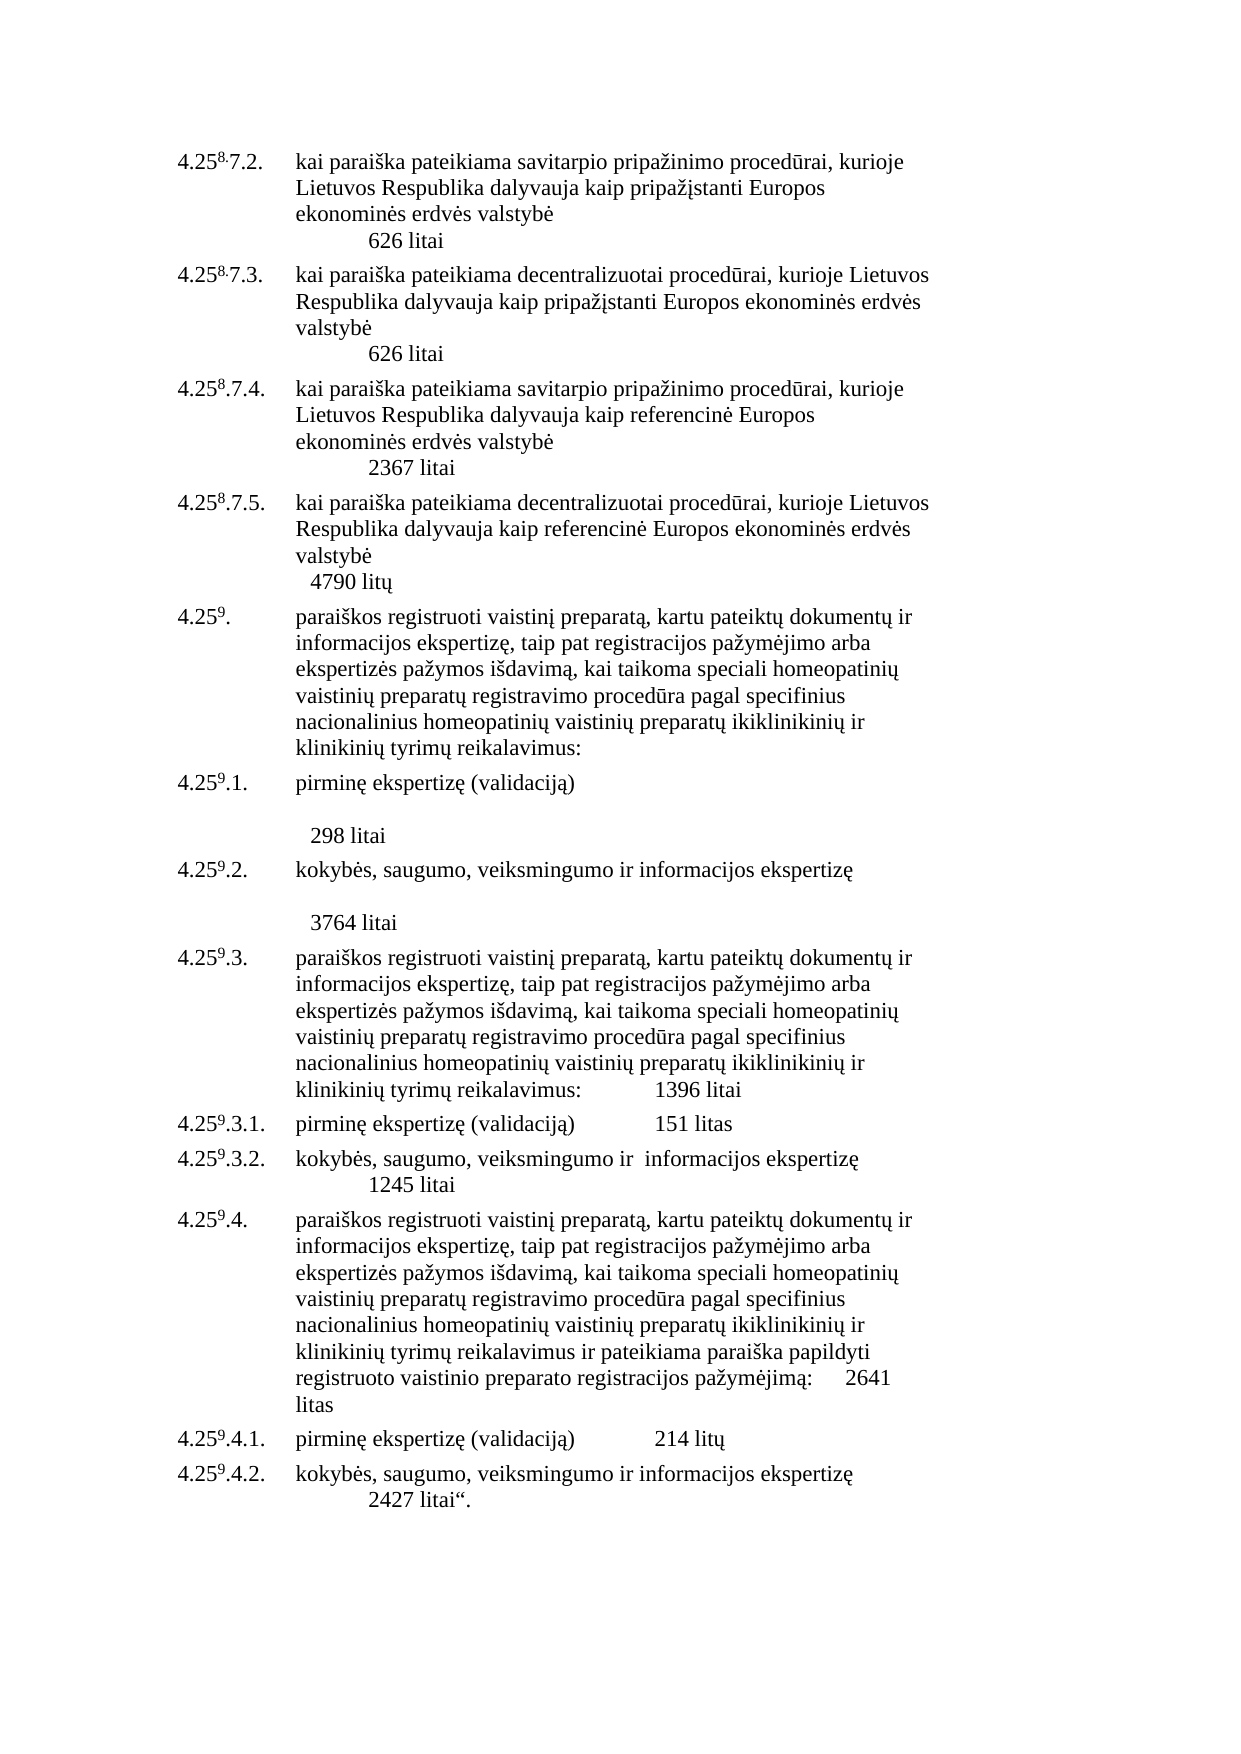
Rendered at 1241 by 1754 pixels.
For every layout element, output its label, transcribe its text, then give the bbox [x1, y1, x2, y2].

text 4.259.3.1. pirminę ekspertizę (validaciją) 151 litas [177, 1110, 930, 1137]
text 4.259.4.2. kokybės, saugumo, veiksmingumo ir informacijos ekspertizę 2427 litai“. [177, 1460, 930, 1513]
text 4.258.7.3. kai paraiška pateikiama decentralizuotai procedūrai, kurioje Lietuvos Respublika dalyvauja kaip pripažįstanti Europos ekonominės erdvės valstybė 626 litai [177, 261, 930, 367]
text 4.259.2. kokybės, saugumo, veiksmingumo ir informacijos ekspertizę 3764 litai [177, 857, 930, 936]
text 4.259. paraiškos registruoti vaistinį preparatą, kartu pateiktų dokumentų ir informacijos ekspertizę, taip pat registracijos pažymėjimo arba ekspertizės pažymos išdavimą, kai taikoma speciali homeopatinių vaistinių preparatų registravimo procedūra pagal specifinius nacionalinius homeopatinių vaistinių preparatų ikiklinikinių ir klinikinių tyrimų reikalavimus: [177, 603, 930, 761]
text 4.259.3. paraiškos registruoti vaistinį preparatą, kartu pateiktų dokumentų ir informacijos ekspertizę, taip pat registracijos pažymėjimo arba ekspertizės pažymos išdavimą, kai taikoma speciali homeopatinių vaistinių preparatų registravimo procedūra pagal specifinius nacionalinius homeopatinių vaistinių preparatų ikiklinikinių ir klinikinių tyrimų reikalavimus: 1396 litai [177, 944, 930, 1102]
text 4.258.7.2. kai paraiška pateikiama savitarpio pripažinimo procedūrai, kurioje Lietuvos Respublika dalyvauja kaip pripažįstanti Europos ekonominės erdvės valstybė 626 litai [177, 148, 930, 253]
text 4.258.7.4. kai paraiška pateikiama savitarpio pripažinimo procedūrai, kurioje Lietuvos Respublika dalyvauja kaip referencinė Europos ekonominės erdvės valstybė 2367 litai [177, 375, 930, 481]
text 4.259.4.1. pirminę ekspertizę (validaciją) 214 litų [177, 1425, 930, 1452]
text 4.258.7.5. kai paraiška pateikiama decentralizuotai procedūrai, kurioje Lietuvos Respublika dalyvauja kaip referencinė Europos ekonominės erdvės valstybė 4790 litų [177, 489, 945, 594]
text 4.259.4. paraiškos registruoti vaistinį preparatą, kartu pateiktų dokumentų ir informacijos ekspertizę, taip pat registracijos pažymėjimo arba ekspertizės pažymos išdavimą, kai taikoma speciali homeopatinių vaistinių preparatų registravimo procedūra pagal specifinius nacionalinius homeopatinių vaistinių preparatų ikiklinikinių ir klinikinių tyrimų reikalavimus ir pateikiama paraiška papildyti registruoto vaistinio preparato registracijos pažymėjimą: 2641 litas [177, 1206, 930, 1417]
text 4.259.3.2. kokybės, saugumo, veiksmingumo ir informacijos ekspertizę 1245 litai [177, 1145, 930, 1198]
text 4.259.1. pirminę ekspertizę (validaciją) 298 litai [177, 769, 930, 848]
